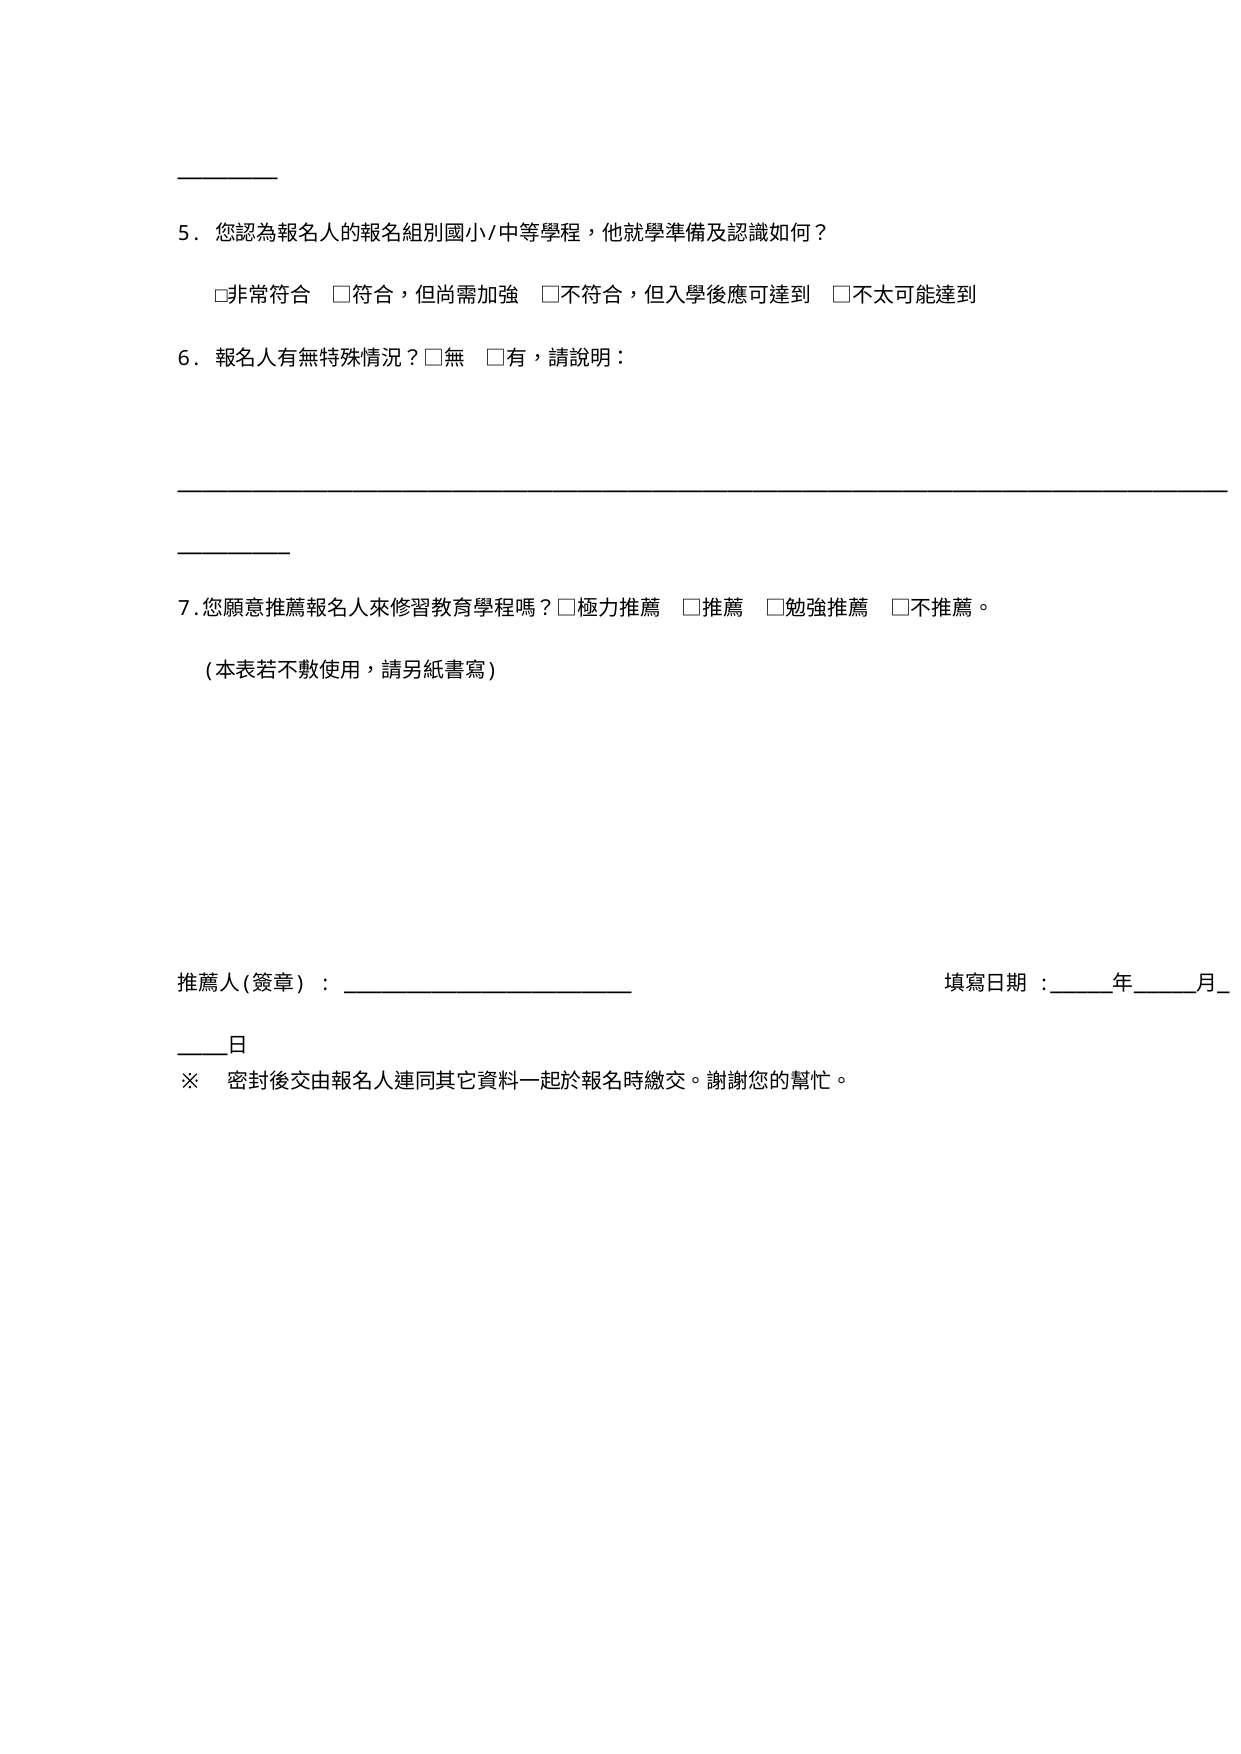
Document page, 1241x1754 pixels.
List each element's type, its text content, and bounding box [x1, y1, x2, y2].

text 6. 報名人有無特殊情況？□無 □有，請說明： [177, 314, 1235, 377]
text □非常符合 □符合，但尚需加強 □不符合，但入學後應可達到 □不太可能達到 [177, 252, 1235, 314]
text (本表若不敷使用，請另紙書寫) [177, 627, 1235, 689]
text ________ [177, 127, 1235, 189]
text _____________________________________________________________________________________________ [177, 377, 1235, 564]
text 5. 您認為報名人的報名組別國小/中等學程，他就學準備及認識如何？ [177, 189, 1235, 252]
text 推薦人(簽章) : _______________________ 填寫日期 :_____年_____月_____日 [177, 939, 1235, 1064]
list 密封後交由報名人連同其它資料一起於報名時繳交。謝謝您的幫忙。 [177, 1064, 1236, 1095]
text 7.您願意推薦報名人來修習教育學程嗎？□極力推薦 □推薦 □勉強推薦 □不推薦。 [177, 564, 1235, 627]
